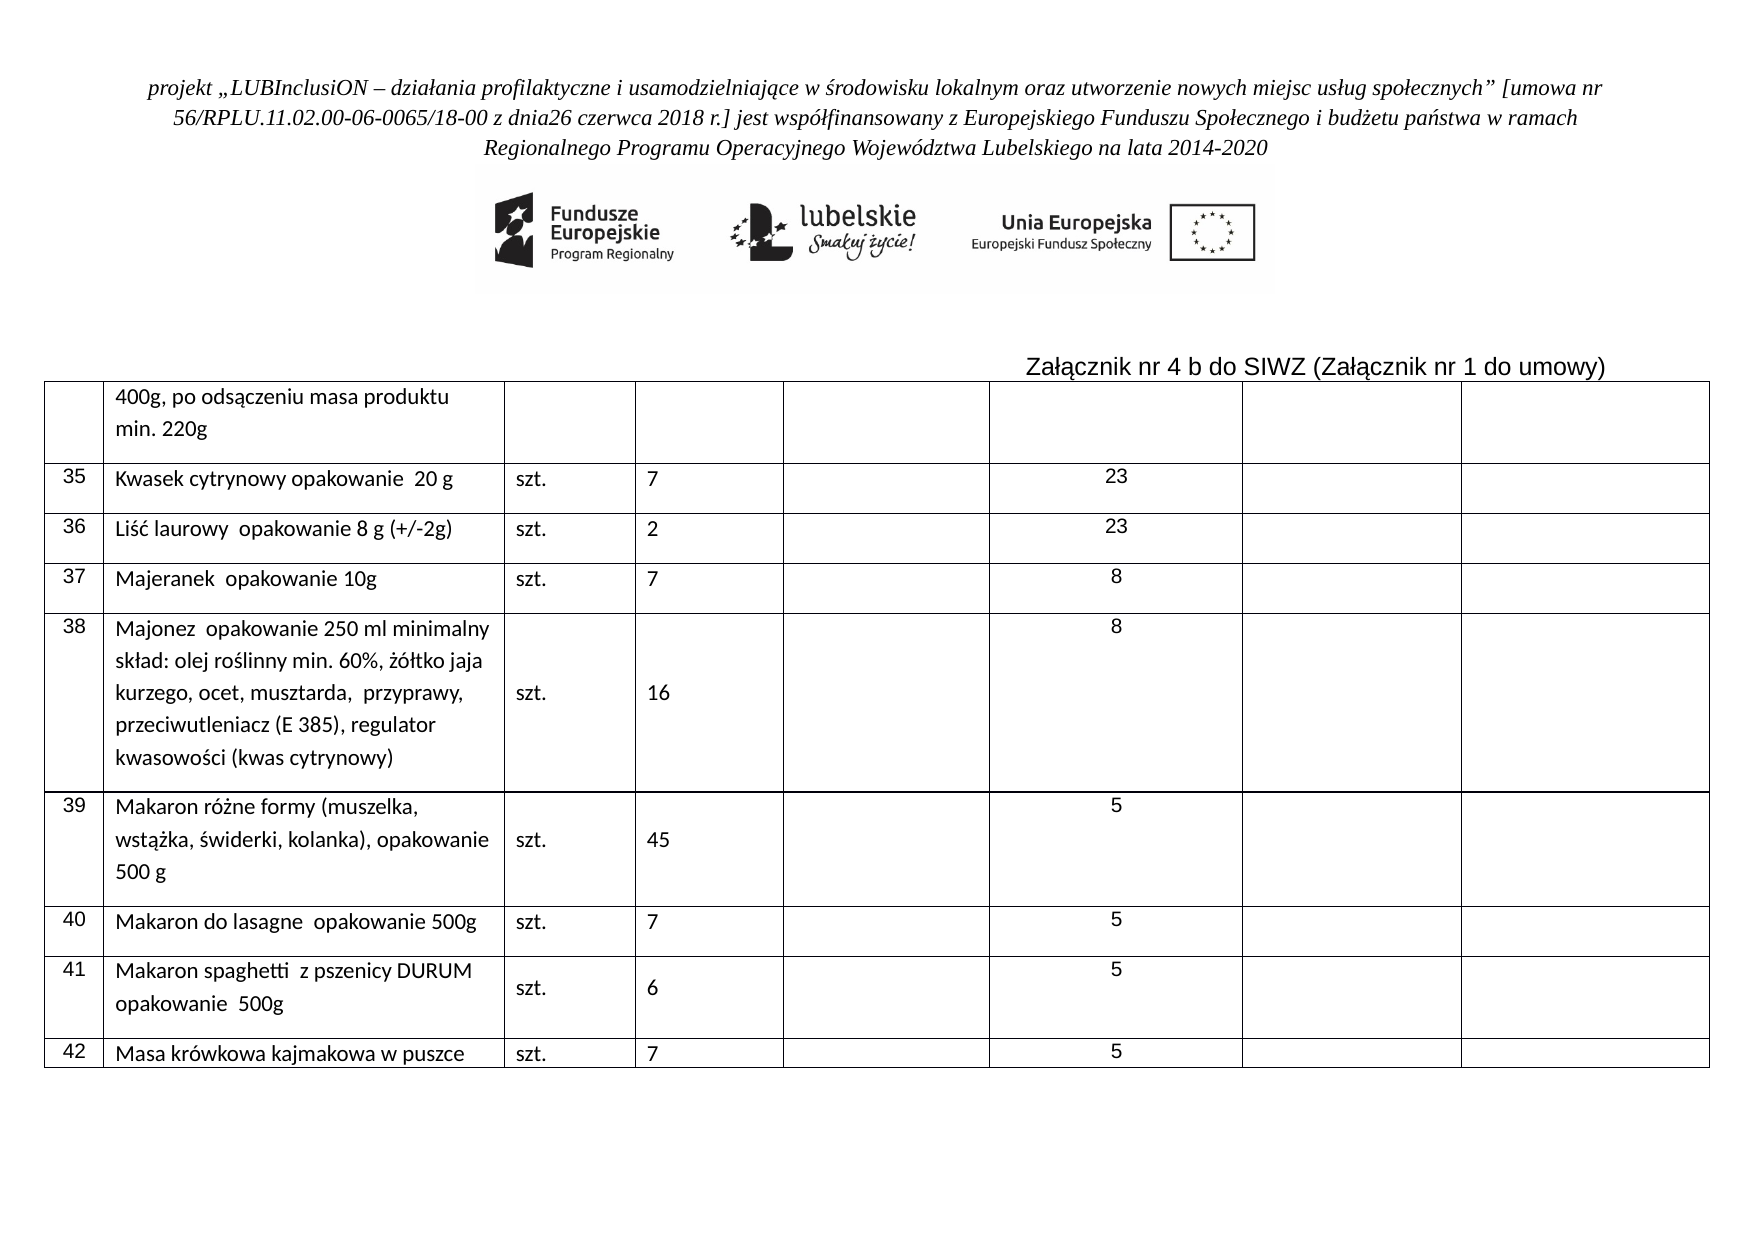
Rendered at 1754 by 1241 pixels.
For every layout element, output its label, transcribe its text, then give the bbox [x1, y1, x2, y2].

table_cell [990, 382, 1242, 463]
table_cell [1462, 464, 1709, 513]
table_cell 40 [45, 907, 103, 956]
table_cell 41 [45, 957, 103, 1038]
table_cell [1243, 1039, 1461, 1067]
table_cell [1462, 793, 1709, 906]
table_cell [784, 793, 989, 906]
picture [474, 164, 1275, 294]
table_cell 7 [636, 564, 783, 613]
table_cell [1462, 1039, 1709, 1067]
table_cell 45 [636, 793, 783, 906]
table_cell 8 [990, 614, 1242, 791]
table_cell [784, 1039, 989, 1067]
table_cell [1243, 614, 1461, 791]
table_cell [784, 464, 989, 513]
table_cell [784, 564, 989, 613]
table_cell [1462, 957, 1709, 1038]
table_cell [45, 382, 103, 463]
table_cell [784, 514, 989, 563]
table_cell [1462, 382, 1709, 463]
table_cell 8 [990, 564, 1242, 613]
table_cell 400g, po odsączeniu masa produktu min. 220g [104, 382, 504, 463]
table_cell [784, 382, 989, 463]
table_cell 36 [45, 514, 103, 563]
table_cell 7 [636, 1039, 783, 1067]
table_cell 16 [636, 614, 783, 791]
table_cell [784, 614, 989, 791]
table_cell szt. [505, 1039, 635, 1067]
table_cell szt. [505, 614, 635, 791]
table_cell 5 [990, 793, 1242, 906]
table_cell Kwasek cytrynowy opakowanie 20 g [104, 464, 504, 513]
table_cell 39 [45, 793, 103, 906]
table_cell [1243, 793, 1461, 906]
table_cell 38 [45, 614, 103, 791]
table_cell 37 [45, 564, 103, 613]
table_cell 23 [990, 464, 1242, 513]
table_cell Majeranek opakowanie 10g [104, 564, 504, 613]
table_cell [1462, 907, 1709, 956]
table_cell [1243, 464, 1461, 513]
table_cell Makaron spaghetti z pszenicy DURUM opakowanie 500g [104, 957, 504, 1038]
table_cell 5 [990, 957, 1242, 1038]
table_cell 23 [990, 514, 1242, 563]
table_cell Majonez opakowanie 250 ml minimalny skład: olej roślinny min. 60%, żółtko jaja kurzego, ocet, musztarda, przyprawy, przeciwutleniacz (E 385), regulator kwasowości (kwas cytrynowy) [104, 614, 504, 791]
table_cell Makaron do lasagne opakowanie 500g [104, 907, 504, 956]
table_cell Masa krówkowa kajmakowa w puszce [104, 1039, 504, 1067]
table_cell 7 [636, 907, 783, 956]
table_cell [1462, 564, 1709, 613]
table_cell 42 [45, 1039, 103, 1067]
table_cell [1243, 564, 1461, 613]
table_cell szt. [505, 464, 635, 513]
table_cell [1243, 957, 1461, 1038]
table_cell [784, 957, 989, 1038]
table_cell 5 [990, 907, 1242, 956]
table_cell szt. [505, 957, 635, 1038]
table_cell 5 [990, 1039, 1242, 1067]
table_cell [1243, 907, 1461, 956]
table_cell [1462, 514, 1709, 563]
table_cell [505, 382, 635, 463]
table_cell szt. [505, 564, 635, 613]
table_cell Liść laurowy opakowanie 8 g (+/-2g) [104, 514, 504, 563]
table_cell 2 [636, 514, 783, 563]
table_cell szt. [505, 514, 635, 563]
table_cell Makaron różne formy (muszelka, wstążka, świderki, kolanka), opakowanie 500 g [104, 793, 504, 906]
table_cell [1462, 614, 1709, 791]
table_cell szt. [505, 793, 635, 906]
table_cell [636, 382, 783, 463]
table_cell 6 [636, 957, 783, 1038]
table_cell [1243, 514, 1461, 563]
table_cell szt. [505, 907, 635, 956]
table_cell 35 [45, 464, 103, 513]
table_cell [784, 907, 989, 956]
table_cell 7 [636, 464, 783, 513]
table_cell [1243, 382, 1461, 463]
